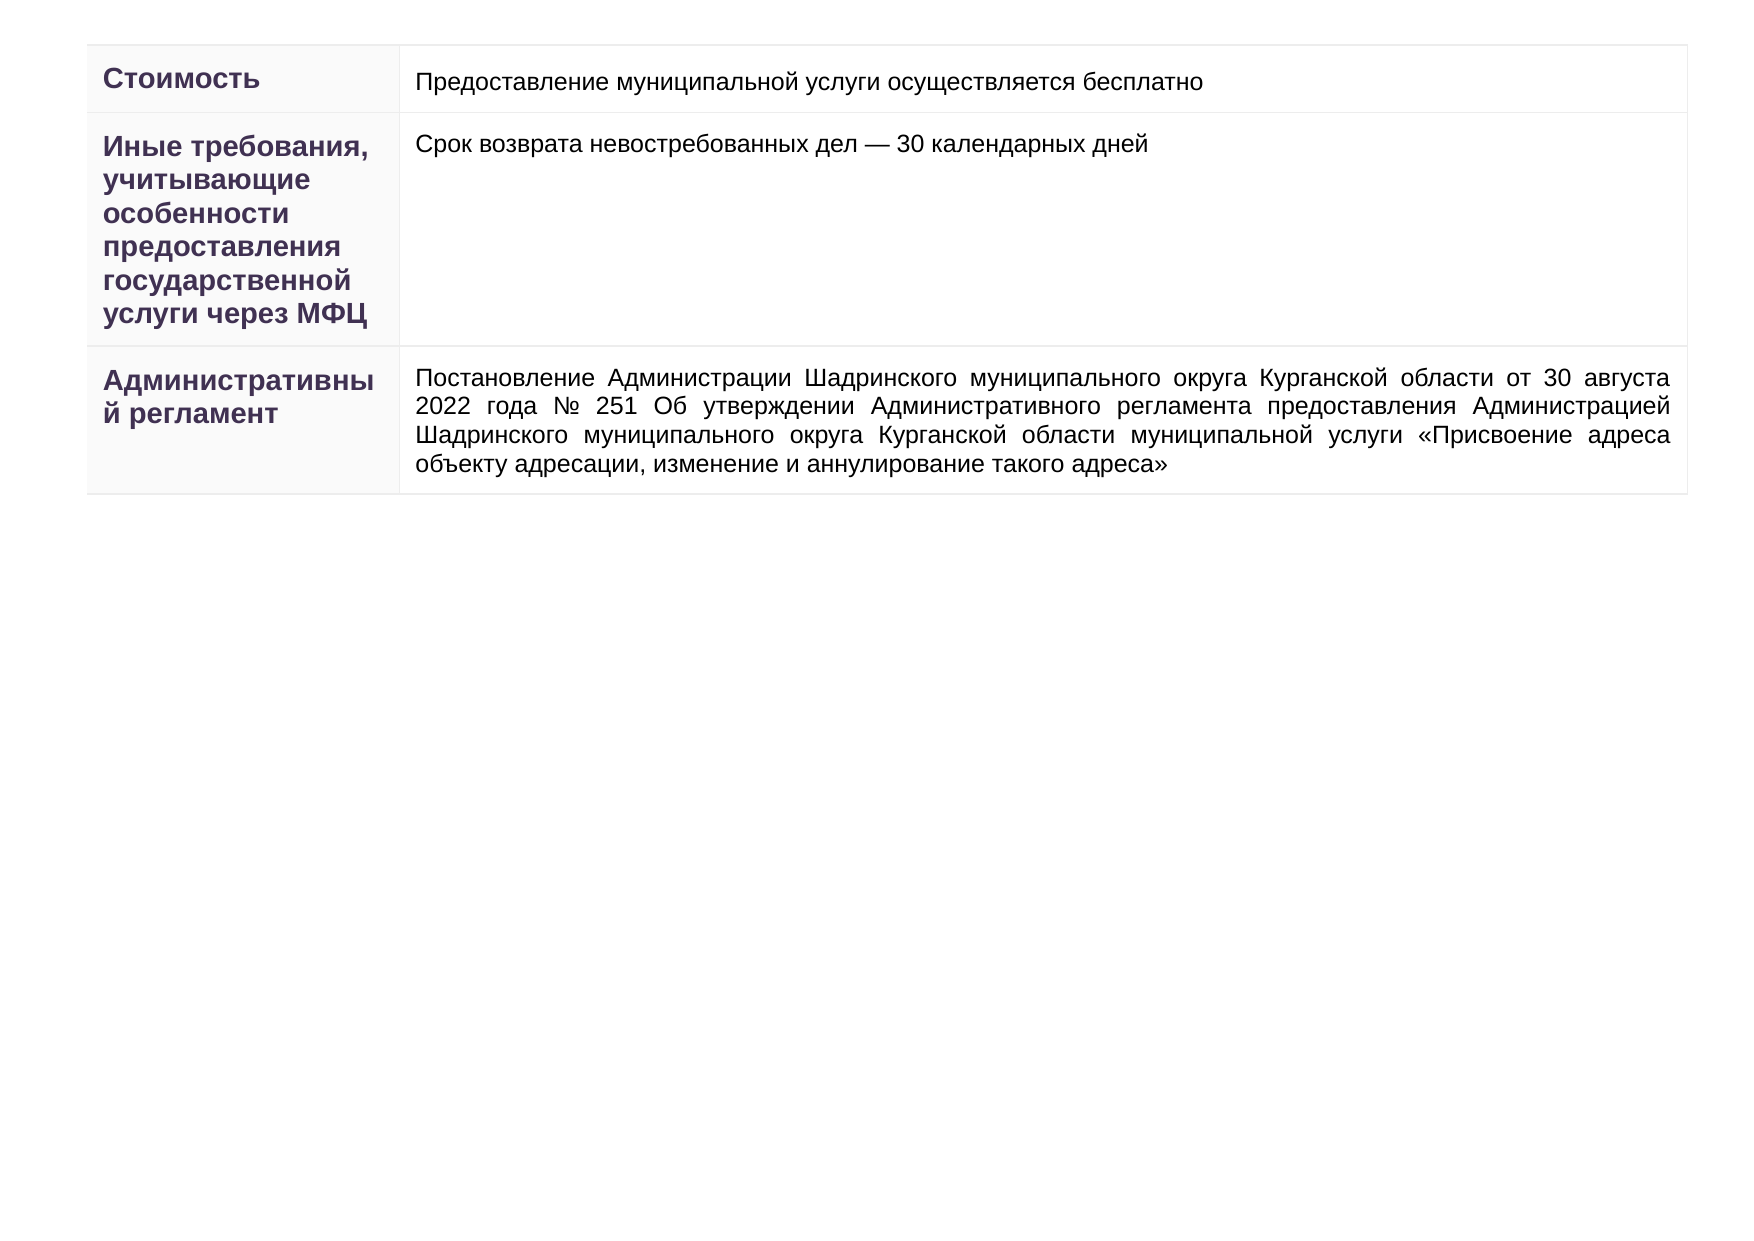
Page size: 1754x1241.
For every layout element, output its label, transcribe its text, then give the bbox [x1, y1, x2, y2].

table_cell Административный регламент [87, 347, 399, 493]
table_cell Предоставление муниципальной услуги осуществляется бесплатно [400, 46, 1687, 111]
table_cell Постановление Администрации Шадринского муниципального округа Курганской области от 30 августа 2022 года № 251 Об утверждении Административного регламента предоставления Администрацией Шадринского муниципального округа Курганской области муниципальной услуги «Присвоение адреса объекту адресации, изменение и аннулирование такого адреса» [400, 347, 1687, 493]
table_cell Стоимость [87, 46, 399, 111]
table_cell Срок возврата невостребованных дел — 30 календарных дней [400, 113, 1687, 345]
table_cell Иные требования, учитывающие особенности предоставления государственной услуги через МФЦ [87, 113, 399, 345]
